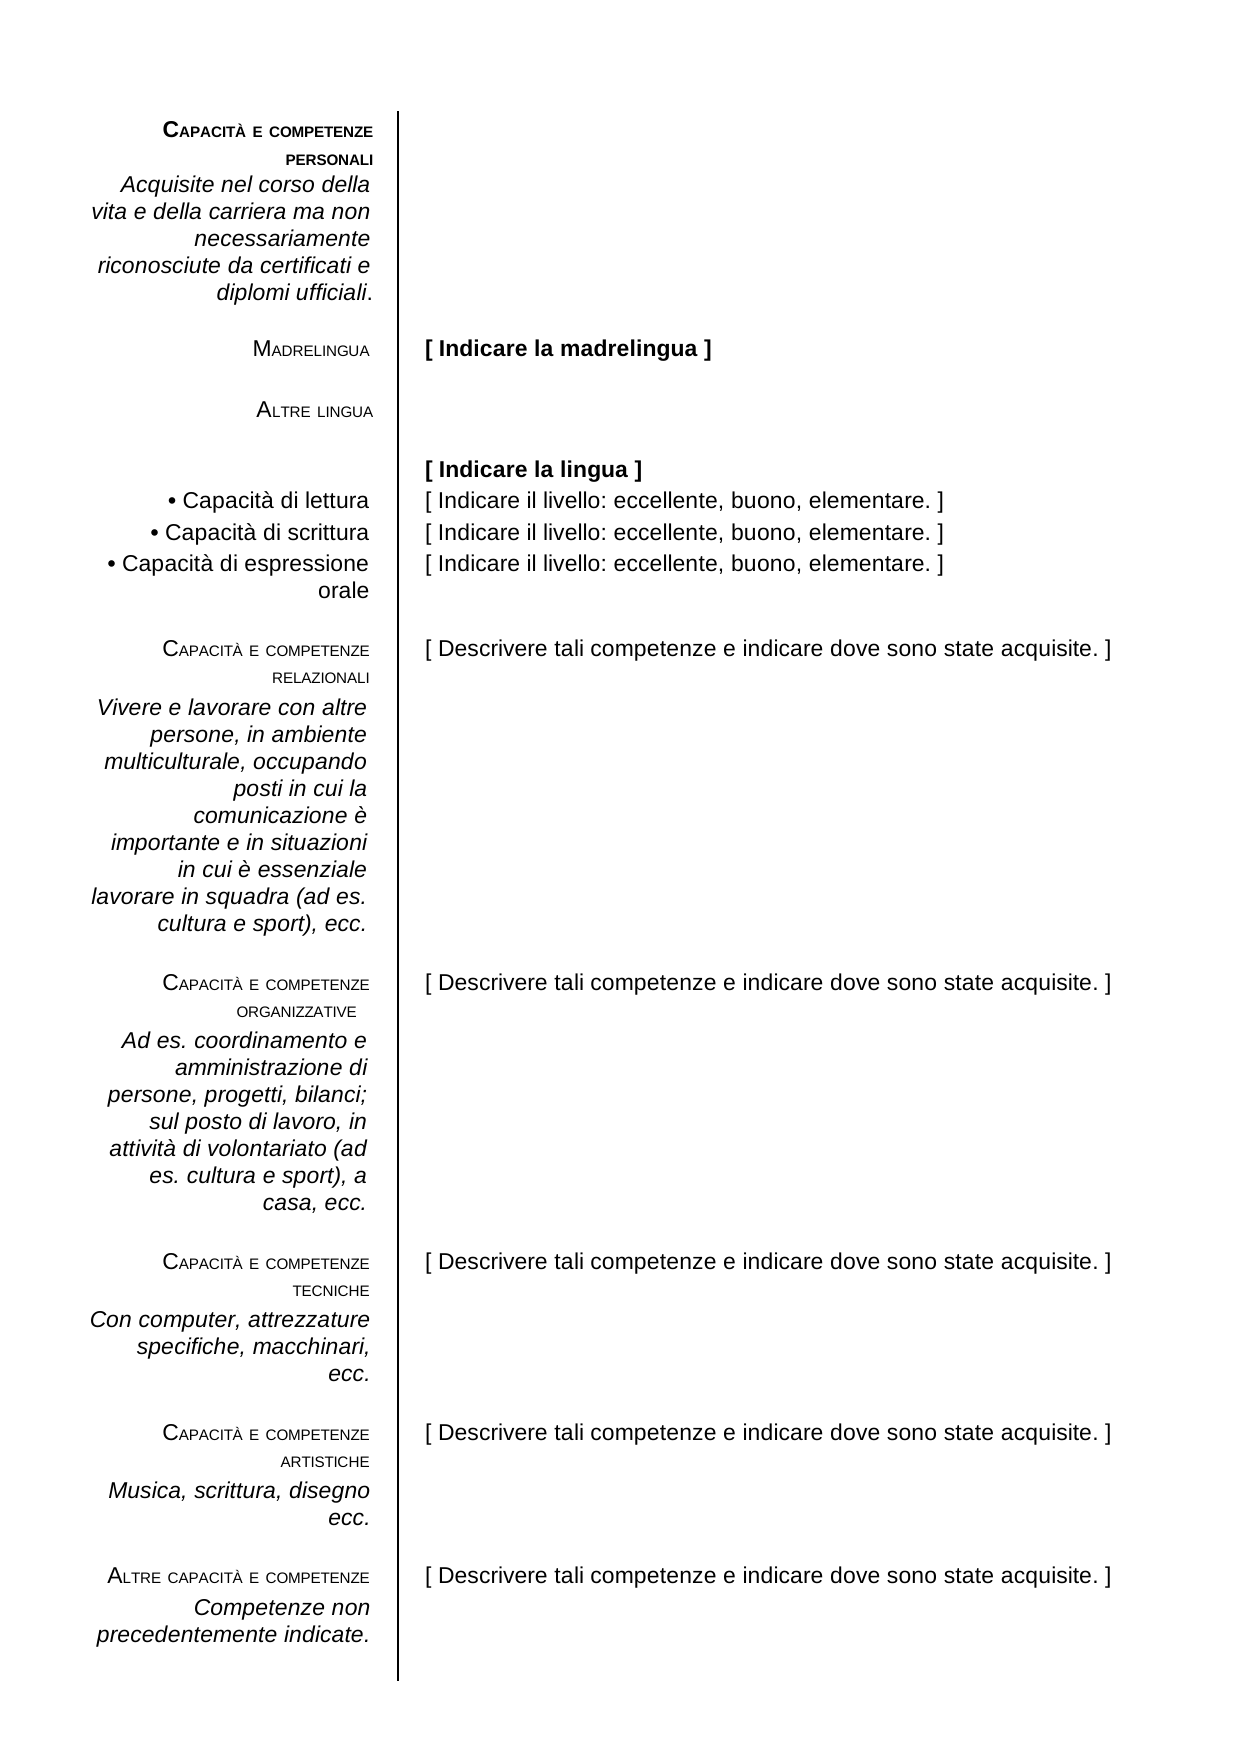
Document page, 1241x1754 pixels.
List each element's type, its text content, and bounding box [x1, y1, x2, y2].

table_cell [384, 547, 397, 605]
table_cell [ Indicare il livello: eccellente, buono, elementare. ] [414, 485, 1167, 516]
table_cell • Capacità di lettura [78, 485, 384, 516]
table_header [384, 333, 397, 364]
table_header [ Indicare la lingua ] [414, 453, 1167, 484]
table_header [384, 1416, 397, 1532]
table_cell [399, 547, 413, 605]
table_cell [399, 516, 413, 547]
table_header Capacità e competenze tecniche Con computer, attrezzature specifiche, macchinari, ecc. [78, 1245, 384, 1389]
table_header [399, 453, 413, 484]
table_header [384, 966, 397, 1218]
table_header [ Descrivere tali competenze e indicare dove sono state acquisite. ] [414, 1245, 1167, 1389]
table_header [399, 1560, 413, 1649]
table_cell [384, 485, 397, 516]
table_header [ Indicare la madrelingua ] [414, 333, 1167, 364]
table_header [399, 333, 413, 364]
table_cell • Capacità di espressione orale [78, 547, 384, 605]
table_header [399, 633, 413, 939]
table_header [ Descrivere tali competenze e indicare dove sono state acquisite. ] [414, 1560, 1167, 1649]
table_header [ Descrivere tali competenze e indicare dove sono state acquisite. ] [414, 633, 1167, 939]
table_cell [ Indicare il livello: eccellente, buono, elementare. ] [414, 547, 1167, 605]
table_header Altre capacità e competenze Competenze non precedentemente indicate. [78, 1560, 384, 1649]
table_header [399, 1416, 413, 1532]
table_header [384, 1245, 397, 1389]
table_header [384, 1560, 397, 1649]
table_header [399, 1245, 413, 1389]
table_cell [399, 485, 413, 516]
table_header Madrelingua [78, 333, 384, 364]
table_header Capacità e competenze relazionali Vivere e lavorare con altre persone, in ambiente multiculturale, occupando posti in cui la comunicazione è importante e in situazioni in cui è essenziale lavorare in squadra (ad es. cultura e sport), ecc. [78, 633, 384, 939]
table_header Capacità e competenze personali Acquisite nel corso della vita e della carriera ma non necessariamente riconosciute da certificati e diplomi ufficiali. [78, 116, 384, 305]
table_cell • Capacità di scrittura [78, 516, 384, 547]
table_cell [384, 516, 397, 547]
table_header [384, 633, 397, 939]
table_header Altre lingua [78, 395, 384, 422]
table_header Capacità e competenze artistiche Musica, scrittura, disegno ecc. [78, 1416, 384, 1532]
table_header Capacità e competenze organizzative Ad es. coordinamento e amministrazione di persone, progetti, bilanci; sul posto di lavoro, in attività di volontariato (ad es. cultura e sport), a casa, ecc. [78, 966, 384, 1218]
table_header [384, 453, 397, 484]
table_header [ Descrivere tali competenze e indicare dove sono state acquisite. ] [414, 966, 1167, 1218]
table_header [ Descrivere tali competenze e indicare dove sono state acquisite. ] [414, 1416, 1167, 1532]
table_header [399, 966, 413, 1218]
table_cell [ Indicare il livello: eccellente, buono, elementare. ] [414, 516, 1167, 547]
table_header [78, 453, 384, 484]
